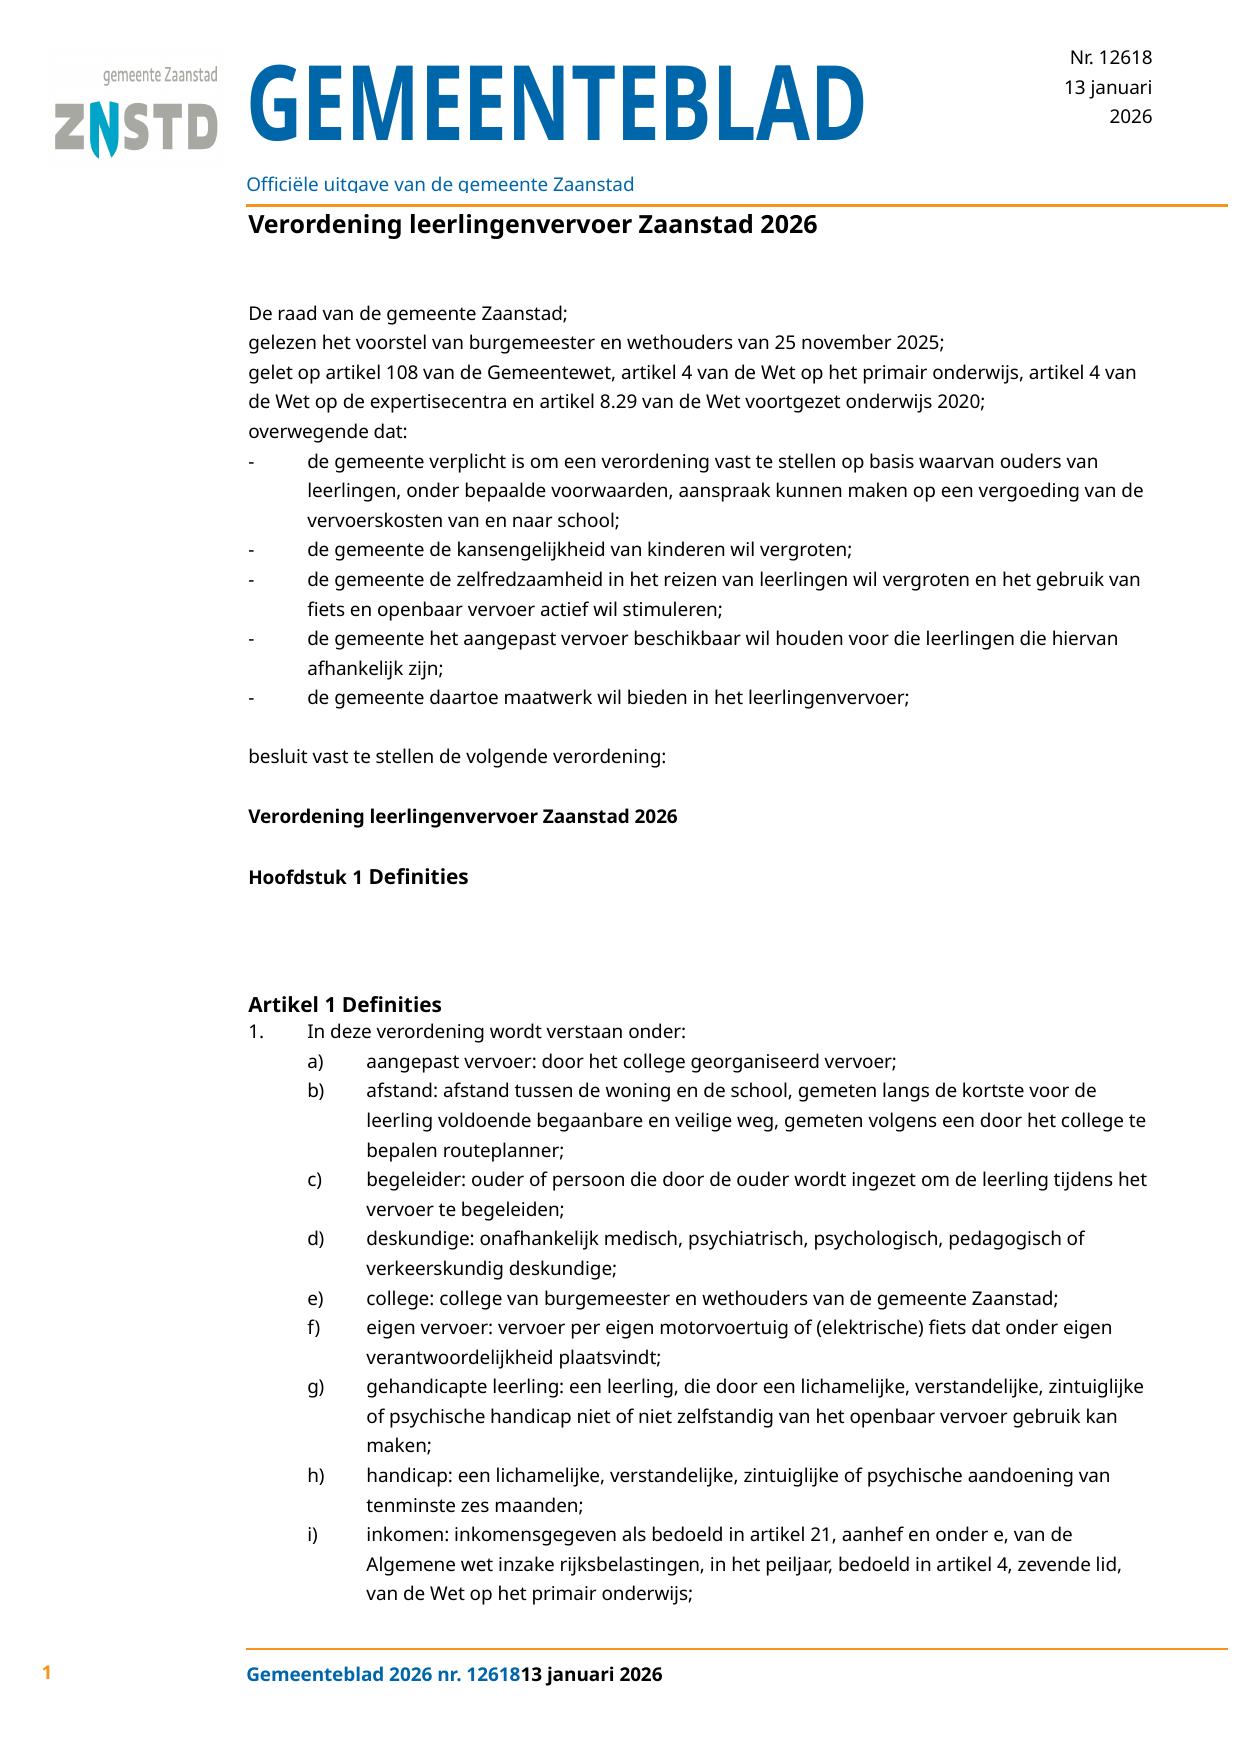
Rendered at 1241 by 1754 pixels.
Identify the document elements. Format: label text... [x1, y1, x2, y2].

list begeleider: ouder of persoon die door de ouder wordt ingezet om de leerling tijdens het vervoer te begeleiden; [307, 1166, 1152, 1222]
list inkomen: inkomensgegeven als bedoeld in artikel 21, aanhef en onder e, van de Algemene wet inzake rijksbelastingen, in het peiljaar, bedoeld in artikel 4, zevende lid, van de Wet op het primair onderwijs; [307, 1521, 1152, 1606]
list gehandicapte leerling: een leerling, die door een lichamelijke, verstandelijke, zintuiglijke of psychische handicap niet of niet zelfstandig van het openbaar vervoer gebruik kan maken; [307, 1373, 1152, 1458]
list afstand: afstand tussen de woning en de school, gemeten langs de kortste voor de leerling voldoende begaanbare en veilige weg, gemeten volgens een door het college te bepalen routeplanner; [307, 1078, 1152, 1163]
text Verordening leerlingenvervoer Zaanstad 2026 [248, 207, 1152, 241]
list In deze verordening wordt verstaan onder: [248, 1018, 1152, 1044]
list de gemeente daartoe maatwerk wil bieden in het leerlingenvervoer; [248, 684, 1152, 710]
list aangepast vervoer: door het college georganiseerd vervoer; [307, 1048, 1152, 1074]
list college: college van burgemeester en wethouders van de gemeente Zaanstad; [307, 1285, 1152, 1311]
text De raad van de gemeente Zaanstad; [248, 300, 1152, 326]
list de gemeente het aangepast vervoer beschikbaar wil houden voor die leerlingen die hiervan afhankelijk zijn; [248, 625, 1152, 681]
text gelezen het voorstel van burgemeester en wethouders van 25 november 2025; [248, 329, 1152, 355]
picture [41, 47, 231, 172]
text Hoofdstuk 1 Definities [248, 862, 1152, 890]
text besluit vast te stellen de volgende verordening: [248, 744, 1152, 769]
list deskundige: onafhankelijk medisch, psychiatrisch, psychologisch, pedagogisch of verkeerskundig deskundige; [307, 1226, 1152, 1281]
list eigen vervoer: vervoer per eigen motorvoertuig of (elektrische) fiets dat onder eigen verantwoordelijkheid plaatsvindt; [307, 1314, 1152, 1370]
text Artikel 1 Definities [248, 990, 1152, 1018]
list handicap: een lichamelijke, verstandelijke, zintuiglijke of psychische aandoening van tenminste zes maanden; [307, 1462, 1152, 1518]
list de gemeente verplicht is om een verordening vast te stellen op basis waarvan ouders van leerlingen, onder bepaalde voorwaarden, aanspraak kunnen maken op een vergoeding van de vervoerskosten van en naar school; [248, 448, 1152, 533]
text overwegende dat: [248, 418, 1152, 444]
list de gemeente de zelfredzaamheid in het reizen van leerlingen wil vergroten en het gebruik van fiets en openbaar vervoer actief wil stimuleren; [248, 566, 1152, 621]
list de gemeente de kansengelijkheid van kinderen wil vergroten; [248, 537, 1152, 562]
text gelet op artikel 108 van de Gemeentewet, artikel 4 van de Wet op het primair onderwijs, artikel 4 van de Wet op de expertisecentra en artikel 8.29 van de Wet voortgezet onderwijs 2020; [248, 359, 1152, 414]
text Verordening leerlingenvervoer Zaanstad 2026 [248, 803, 1152, 828]
